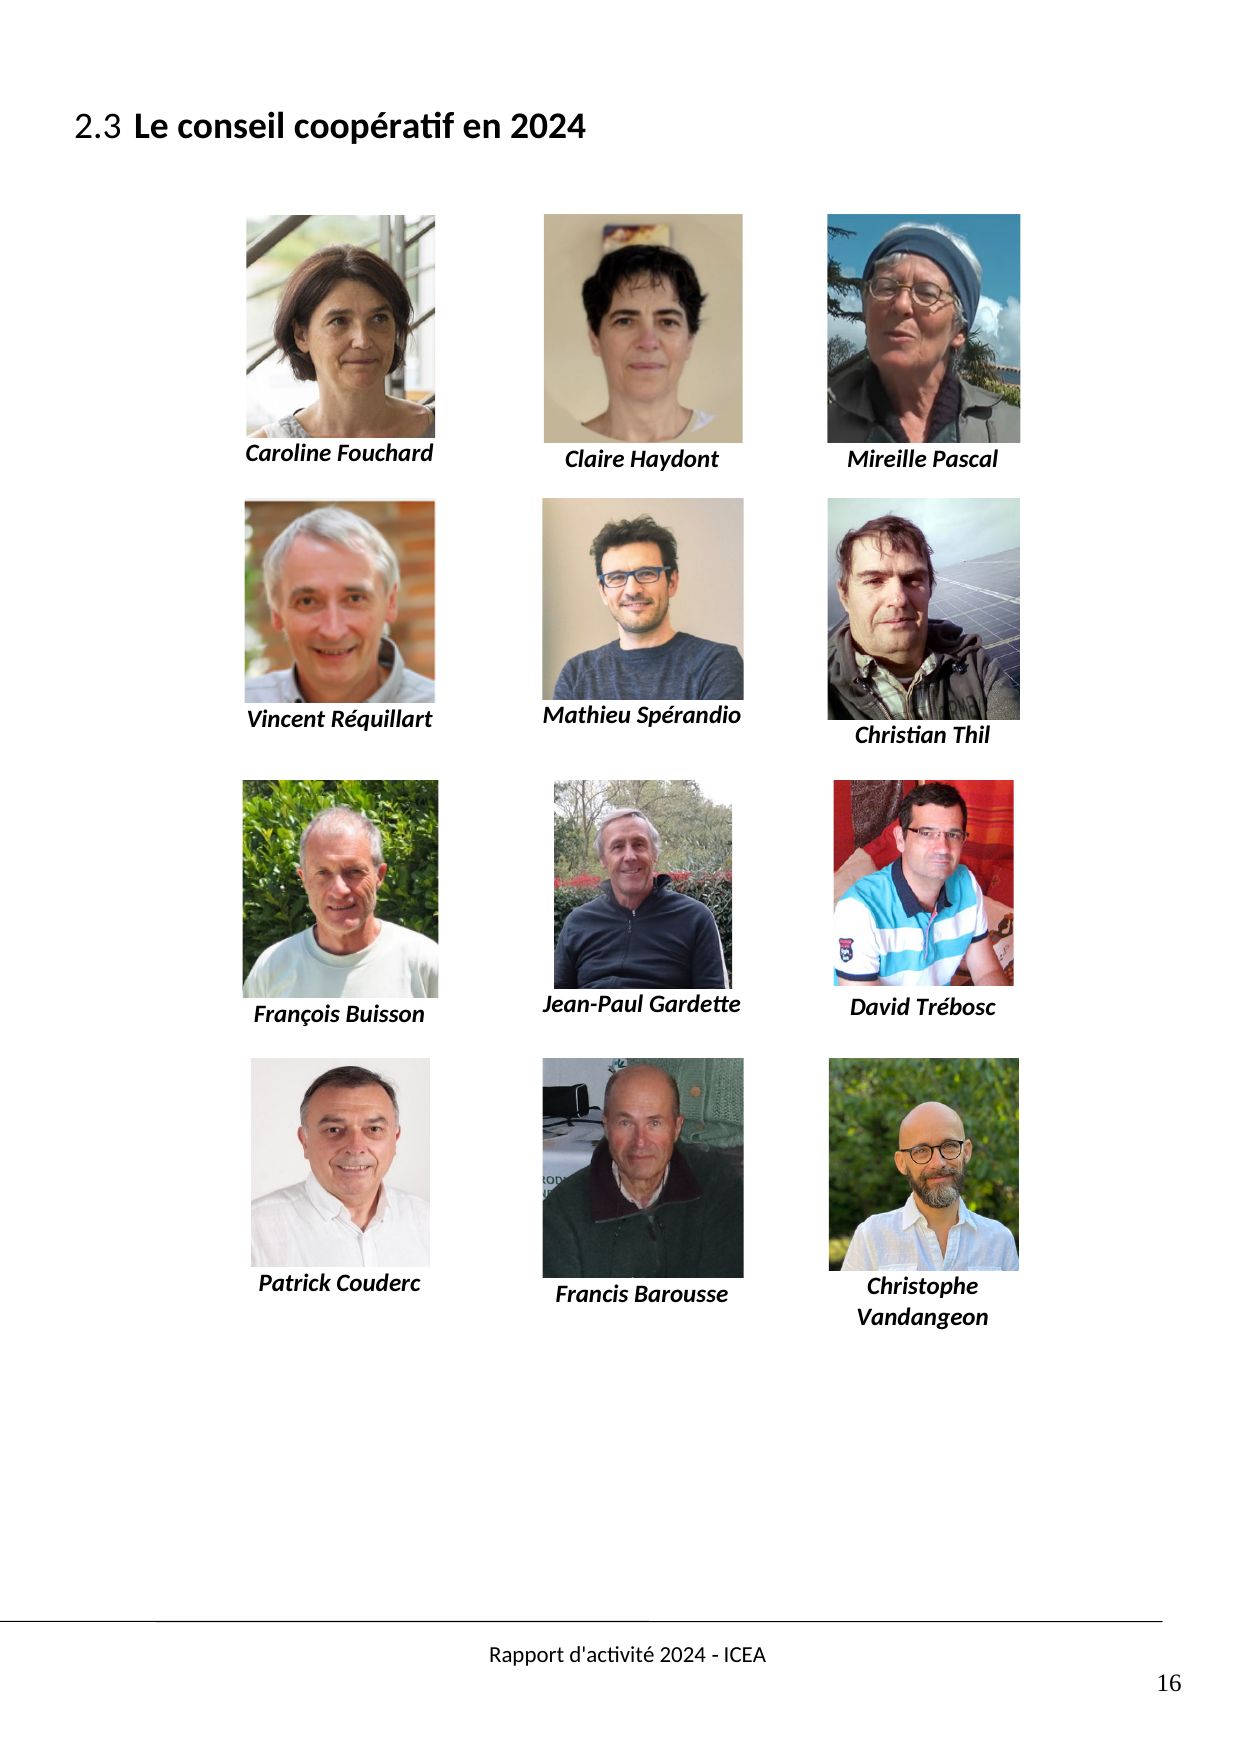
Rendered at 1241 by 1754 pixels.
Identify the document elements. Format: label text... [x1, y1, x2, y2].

table_cell Mathieu Spérandio [510, 498, 776, 780]
table_cell Francis Barousse [510, 1059, 776, 1331]
picture [246, 214, 436, 438]
table_header Caroline Fouchard [171, 215, 510, 498]
picture [828, 1058, 1019, 1271]
picture [542, 498, 744, 700]
picture [244, 498, 437, 703]
table_cell David Trébosc [776, 780, 1072, 1059]
table_cell Christian Thil [776, 498, 1072, 780]
table_cell Christophe Vandangeon [776, 1059, 1072, 1331]
picture [827, 214, 1021, 443]
table_cell Jean-Paul Gardette [510, 780, 776, 1059]
picture [242, 780, 439, 998]
table_cell François Buisson [171, 780, 510, 1059]
picture [542, 1058, 744, 1278]
table_header Claire Haydont [510, 215, 776, 498]
table_cell Patrick Couderc [171, 1059, 510, 1331]
table_cell Vincent Réquillart [171, 498, 510, 780]
subtitle Le conseil coopératif en 2024 [74, 102, 1181, 147]
picture [554, 780, 733, 989]
picture [827, 498, 1020, 720]
picture [543, 214, 743, 443]
picture [833, 780, 1014, 992]
table_header Mireille Pascal [776, 215, 1072, 498]
picture [251, 1058, 430, 1267]
